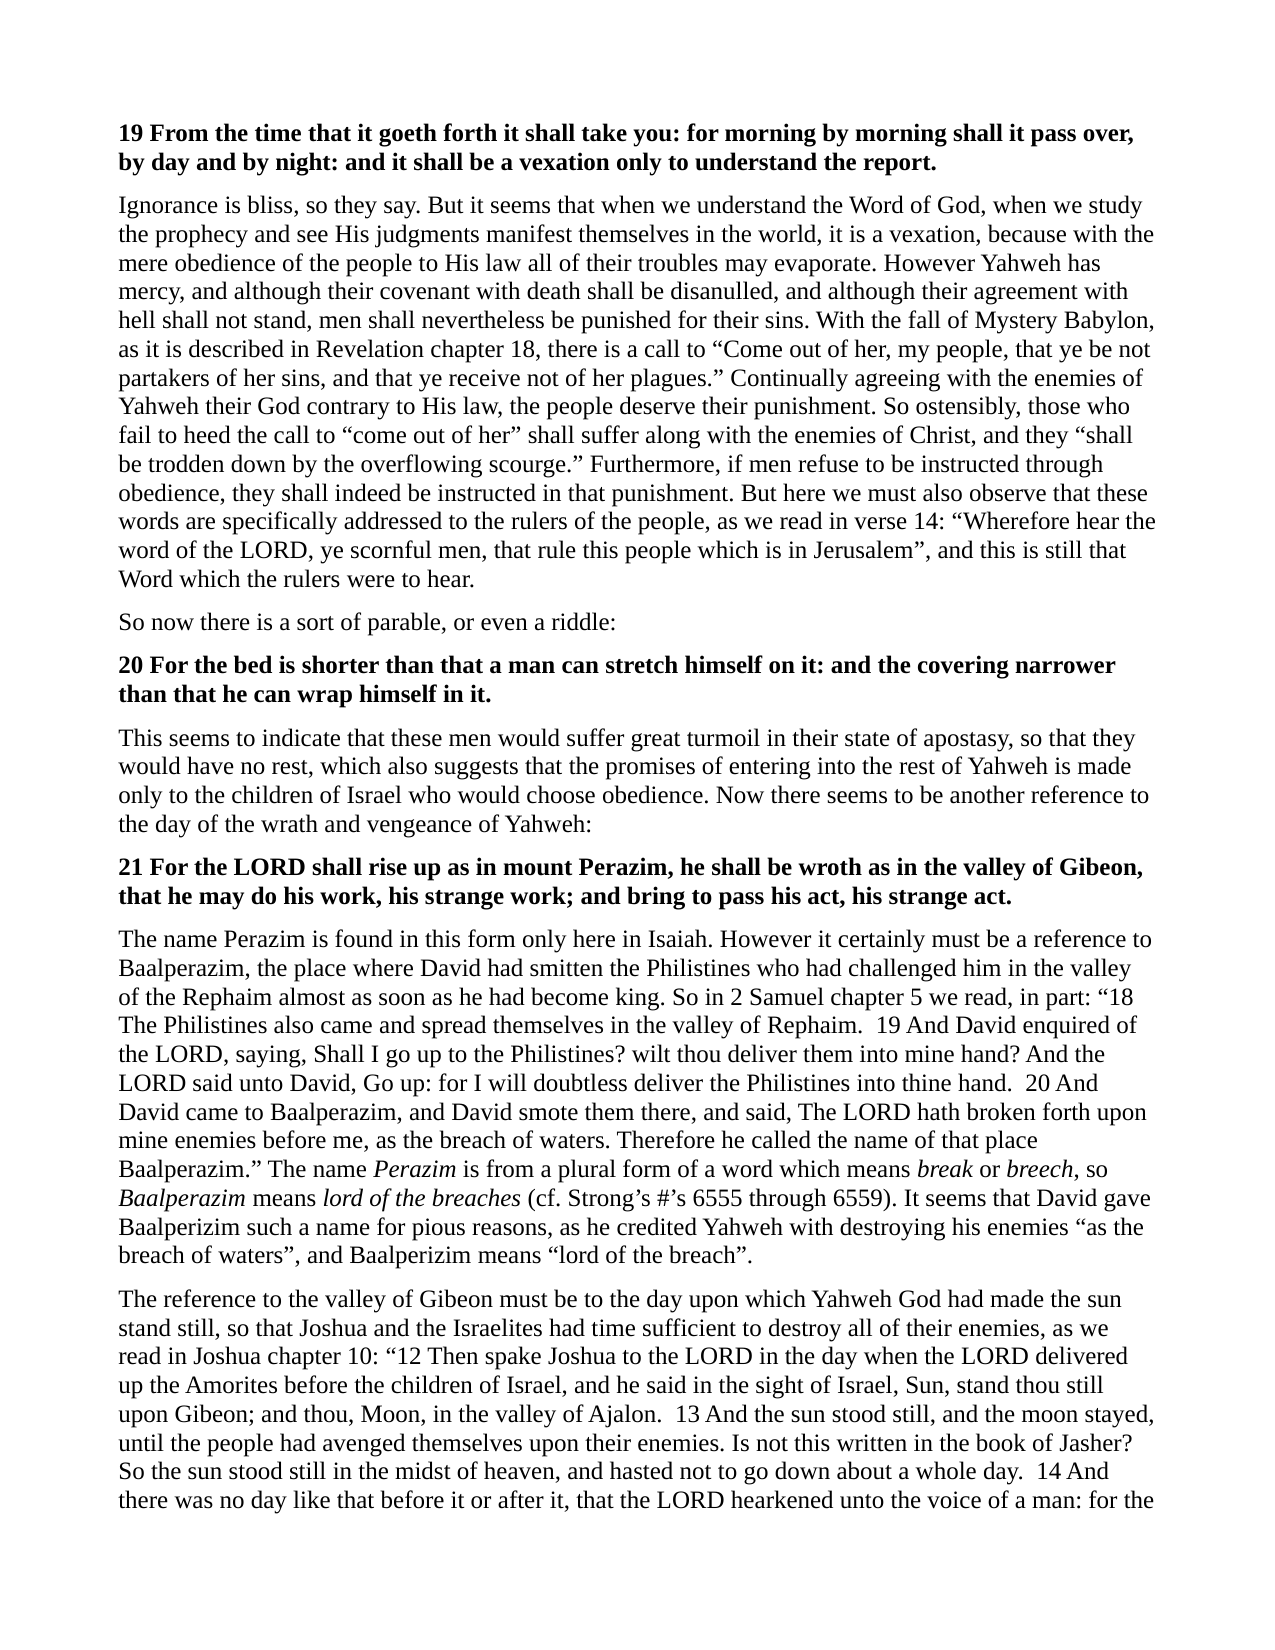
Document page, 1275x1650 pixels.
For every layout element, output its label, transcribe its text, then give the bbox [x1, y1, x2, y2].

text 20 For the bed is shorter than that a man can stretch himself on it: and the covering narrower than that he can wrap himself in it. [118, 651, 1157, 708]
text So now there is a sort of parable, or even a riddle: [118, 607, 1157, 636]
text 21 For the LORD shall rise up as in mount Perazim, he shall be wroth as in the valley of Gibeon, that he may do his work, his strange work; and bring to pass his act, his strange act. [118, 852, 1157, 910]
text The reference to the valley of Gibeon must be to the day upon which Yahweh God had made the sun stand still, so that Joshua and the Israelites had time sufficient to destroy all of their enemies, as we read in Joshua chapter 10: “12 Then spake Joshua to the LORD in the day when the LORD delivered up the Amorites before the children of Israel, and he said in the sight of Israel, Sun, stand thou still upon Gibeon; and thou, Moon, in the valley of Ajalon. 13 And the sun stood still, and the moon stayed, until the people had avenged themselves upon their enemies. Is not this written in the book of Jasher? So the sun stood still in the midst of heaven, and hasted not to go down about a whole day. 14 And there was no day like that before it or after it, that the LORD hearkened unto the voice of a man: for the [118, 1284, 1157, 1514]
text Ignorance is bliss, so they say. But it seems that when we understand the Word of God, when we study the prophecy and see His judgments manifest themselves in the world, it is a vexation, because with the mere obedience of the people to His law all of their troubles may evaporate. However Yahweh has mercy, and although their covenant with death shall be disanulled, and although their agreement with hell shall not stand, men shall nevertheless be punished for their sins. With the fall of Mystery Babylon, as it is described in Revelation chapter 18, there is a call to “Come out of her, my people, that ye be not partakers of her sins, and that ye receive not of her plagues.” Continually agreeing with the enemies of Yahweh their God contrary to His law, the people deserve their punishment. So ostensibly, those who fail to heed the call to “come out of her” shall suffer along with the enemies of Christ, and they “shall be trodden down by the overflowing scourge.” Furthermore, if men refuse to be instructed through obedience, they shall indeed be instructed in that punishment. But here we must also observe that these words are specifically addressed to the rulers of the people, as we read in verse 14: “Wherefore hear the word of the LORD, ye scornful men, that rule this people which is in Jerusalem”, and this is still that Word which the rulers were to hear. [118, 190, 1157, 593]
text This seems to indicate that these men would suffer great turmoil in their state of apostasy, so that they would have no rest, which also suggests that the promises of entering into the rest of Yahweh is made only to the children of Israel who would choose obedience. Now there seems to be another reference to the day of the wrath and vengeance of Yahweh: [118, 723, 1157, 838]
text The name Perazim is found in this form only here in Isaiah. However it certainly must be a reference to Baalperazim, the place where David had smitten the Philistines who had challenged him in the valley of the Rephaim almost as soon as he had become king. So in 2 Samuel chapter 5 we read, in part: “18 The Philistines also came and spread themselves in the valley of Rephaim. 19 And David enquired of the LORD, saying, Shall I go up to the Philistines? wilt thou deliver them into mine hand? And the LORD said unto David, Go up: for I will doubtless deliver the Philistines into thine hand. 20 And David came to Baalperazim, and David smote them there, and said, The LORD hath broken forth upon mine enemies before me, as the breach of waters. Therefore he called the name of that place Baalperazim.” The name Perazim is from a plural form of a word which means break or breech, so Baalperazim means lord of the breaches (cf. Strong’s #’s 6555 through 6559). It seems that David gave Baalperizim such a name for pious reasons, as he credited Yahweh with destroying his enemies “as the breach of waters”, and Baalperizim means “lord of the breach”. [118, 924, 1157, 1269]
text 19 From the time that it goeth forth it shall take you: for morning by morning shall it pass over, by day and by night: and it shall be a vexation only to understand the report. [118, 118, 1157, 176]
